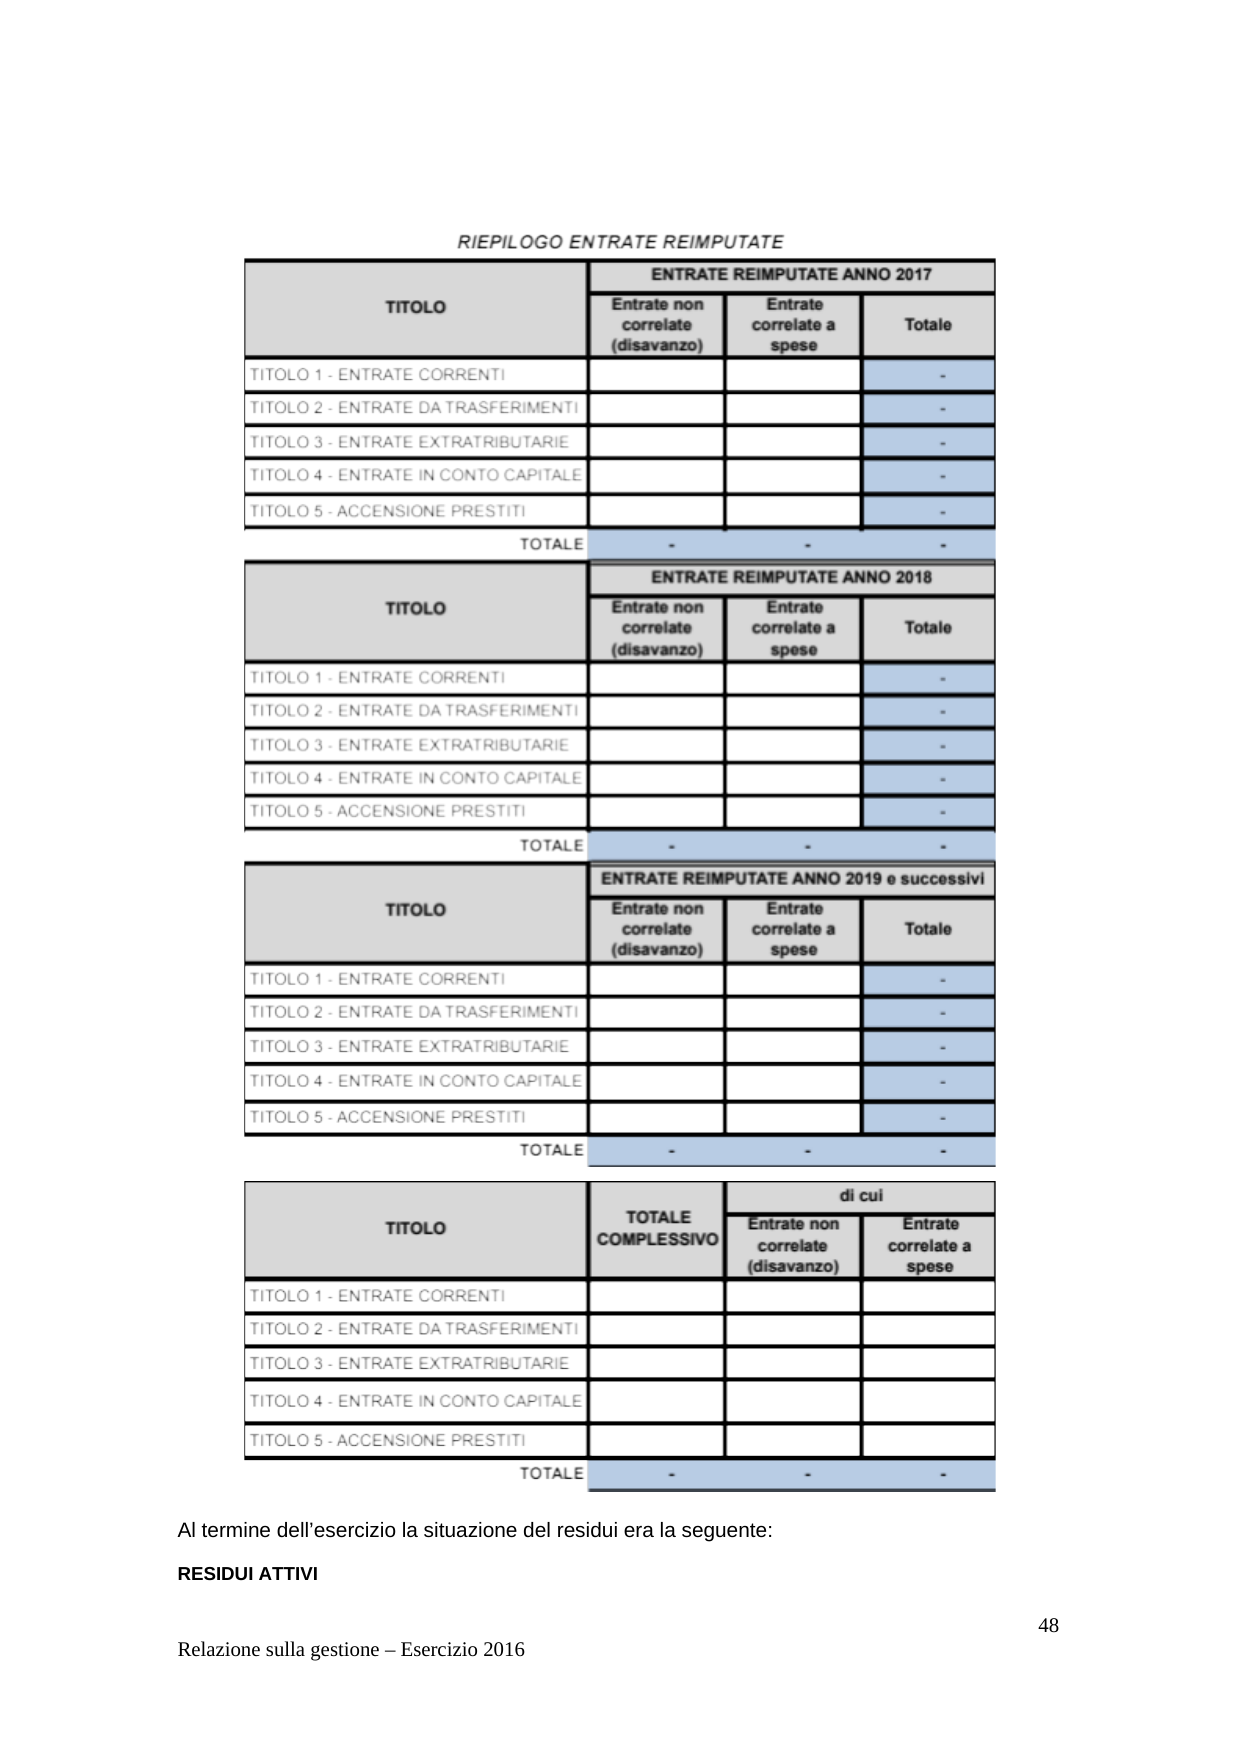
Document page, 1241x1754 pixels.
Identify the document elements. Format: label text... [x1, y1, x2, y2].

text Al termine dell’esercizio la situazione del residui era la seguente: [177, 1518, 1063, 1542]
text RESIDUI ATTIVI [177, 1563, 1063, 1585]
